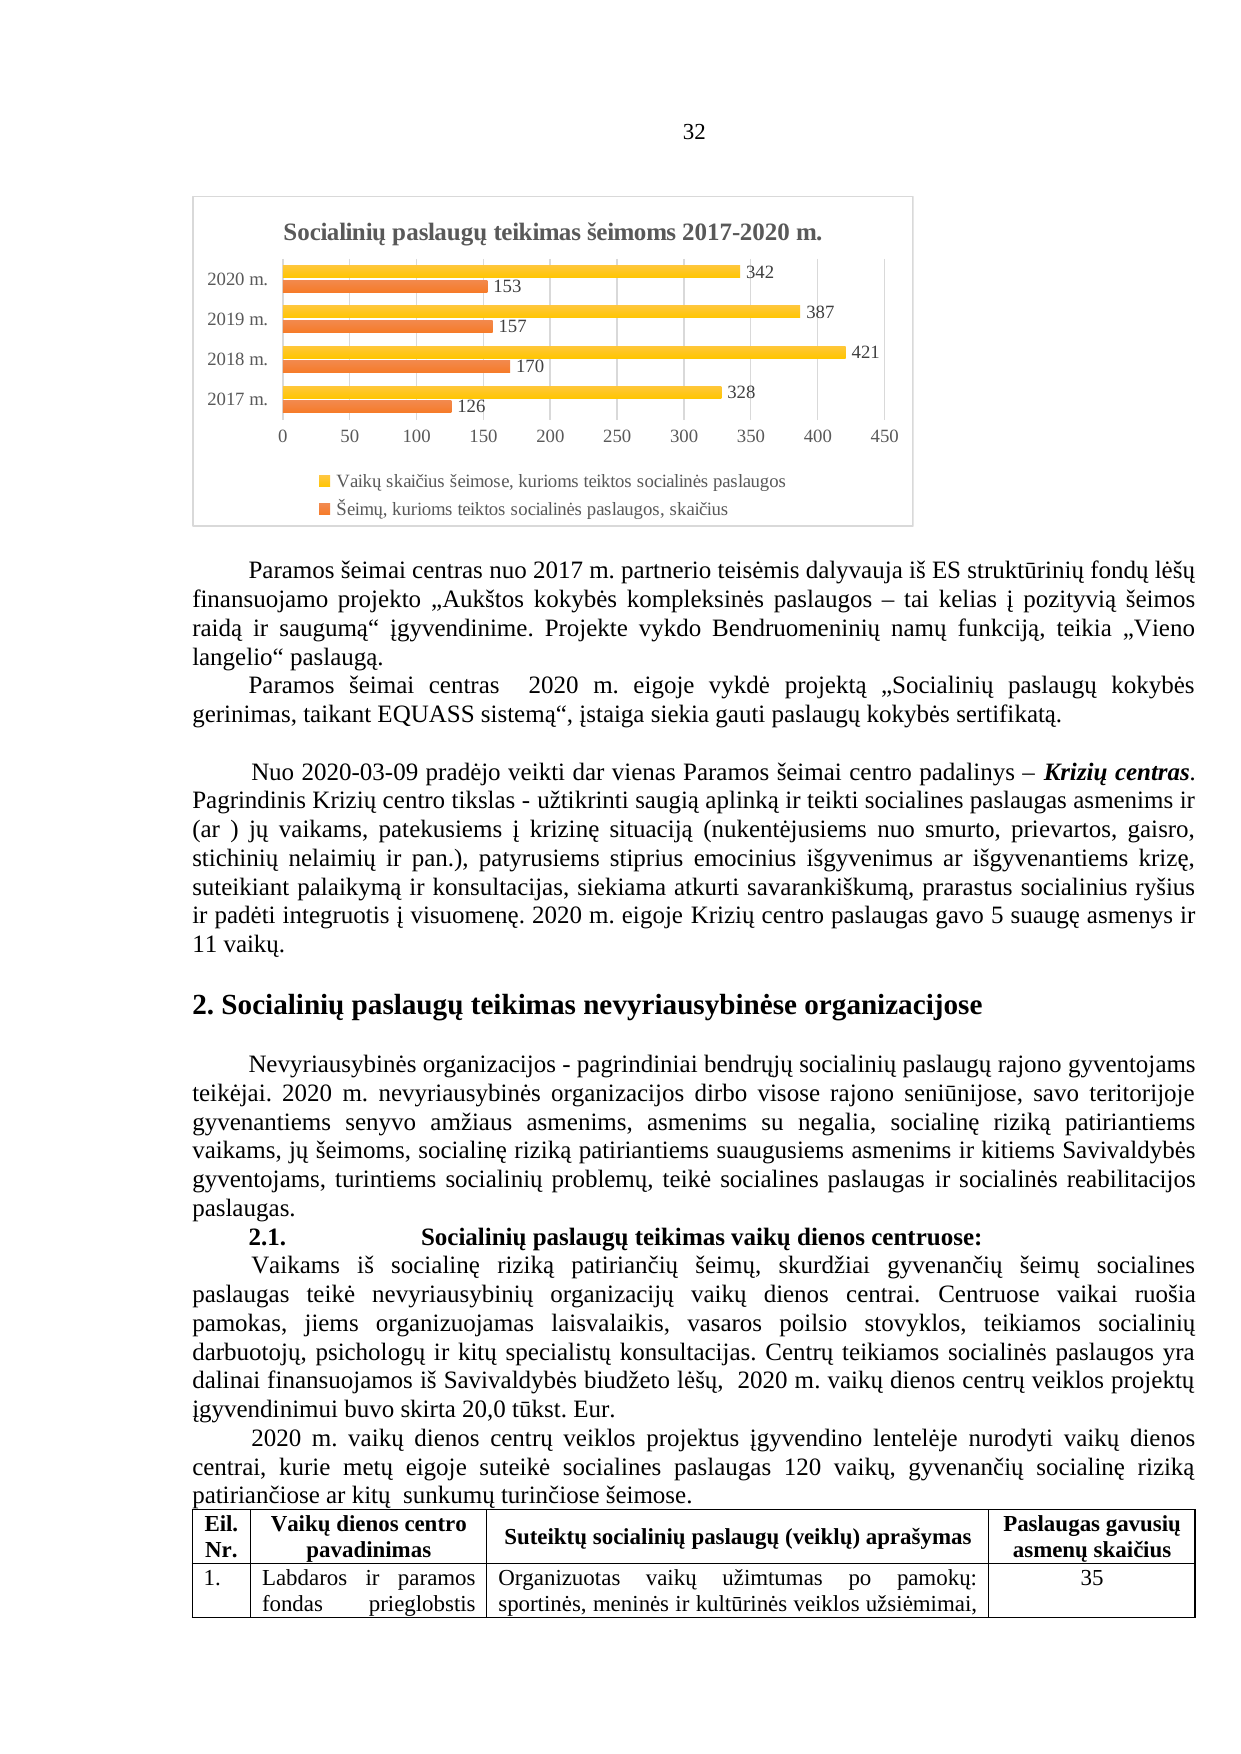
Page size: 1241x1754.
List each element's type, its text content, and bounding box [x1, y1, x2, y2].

text 2. Socialinių paslaugų teikimas nevyriausybinėse organizacijose [192, 987, 1196, 1020]
table_cell 1. [193, 1564, 250, 1617]
table_cell Labdaros ir paramos fondas prieglobstis [251, 1564, 486, 1617]
table_header Vaikų dienos centro pavadinimas [251, 1510, 486, 1563]
text 2.1. Socialinių paslaugų teikimas vaikų dienos centruose: [248, 1222, 1196, 1250]
text Paramos šeimai centras 2020 m. eigoje vykdė projektą „Socialinių paslaugų kokybės gerinimas, taikant EQUASS sistemą“, įstaiga siekia gauti paslaugų kokybės sertifikatą. [192, 671, 1196, 728]
text Nevyriausybinės organizacijos - pagrindiniai bendrųjų socialinių paslaugų rajono gyventojams teikėjai. 2020 m. nevyriausybinės organizacijos dirbo visose rajono seniūnijose, savo teritorijoje gyvenantiems senyvo amžiaus asmenims, asmenims su negalia, socialinę riziką patiriantiems vaikams, jų šeimoms, socialinę riziką patiriantiems suaugusiems asmenims ir kitiems Savivaldybės gyventojams, turintiems socialinių problemų, teikė socialines paslaugas ir socialinės reabilitacijos paslaugas. [192, 1049, 1196, 1222]
table_cell 35 [989, 1564, 1194, 1617]
table_cell Organizuotas vaikų užimtumas po pamokų: sportinės, meninės ir kultūrinės veiklos užsiėmimai, [487, 1564, 988, 1617]
table_header Paslaugas gavusių asmenų skaičius [989, 1510, 1194, 1563]
text Vaikams iš socialinę riziką patiriančių šeimų, skurdžiai gyvenančių šeimų socialines paslaugas teikė nevyriausybinių organizacijų vaikų dienos centrai. Centruose vaikai ruošia pamokas, jiems organizuojamas laisvalaikis, vasaros poilsio stovyklos, teikiamos socialinių darbuotojų, psichologų ir kitų specialistų konsultacijas. Centrų teikiamos socialinės paslaugos yra dalinai finansuojamos iš Savivaldybės biudžeto lėšų, 2020 m. vaikų dienos centrų veiklos projektų įgyvendinimui buvo skirta 20,0 tūkst. Eur. [192, 1250, 1196, 1423]
table_header Eil. Nr. [193, 1510, 250, 1563]
text Paramos šeimai centras nuo 2017 m. partnerio teisėmis dalyvauja iš ES struktūrinių fondų lėšų finansuojamo projekto „Aukštos kokybės kompleksinės paslaugos – tai kelias į pozityvią šeimos raidą ir saugumą“ įgyvendinime. Projekte vykdo Bendruomeninių namų funkciją, teikia „Vieno langelio“ paslaugą. [192, 556, 1196, 671]
text 2020 m. vaikų dienos centrų veiklos projektus įgyvendino lentelėje nurodyti vaikų dienos centrai, kurie metų eigoje suteikė socialines paslaugas 120 vaikų, gyvenančių socialinę riziką patiriančiose ar kitų sunkumų turinčiose šeimose. [192, 1423, 1196, 1509]
table_header Suteiktų socialinių paslaugų (veiklų) aprašymas [487, 1510, 988, 1563]
text Nuo 2020-03-09 pradėjo veikti dar vienas Paramos šeimai centro padalinys – Krizių centras. Pagrindinis Krizių centro tikslas - užtikrinti saugią aplinką ir teikti socialines paslaugas asmenims ir (ar ) jų vaikams, patekusiems į krizinę situaciją (nukentėjusiems nuo smurto, prievartos, gaisro, stichinių nelaimių ir pan.), patyrusiems stiprius emocinius išgyvenimus ar išgyvenantiems krizę, suteikiant palaikymą ir konsultacijas, siekiama atkurti savarankiškumą, prarastus socialinius ryšius ir padėti integruotis į visuomenę. 2020 m. eigoje Krizių centro paslaugas gavo 5 suaugę asmenys ir 11 vaikų. [192, 757, 1196, 958]
